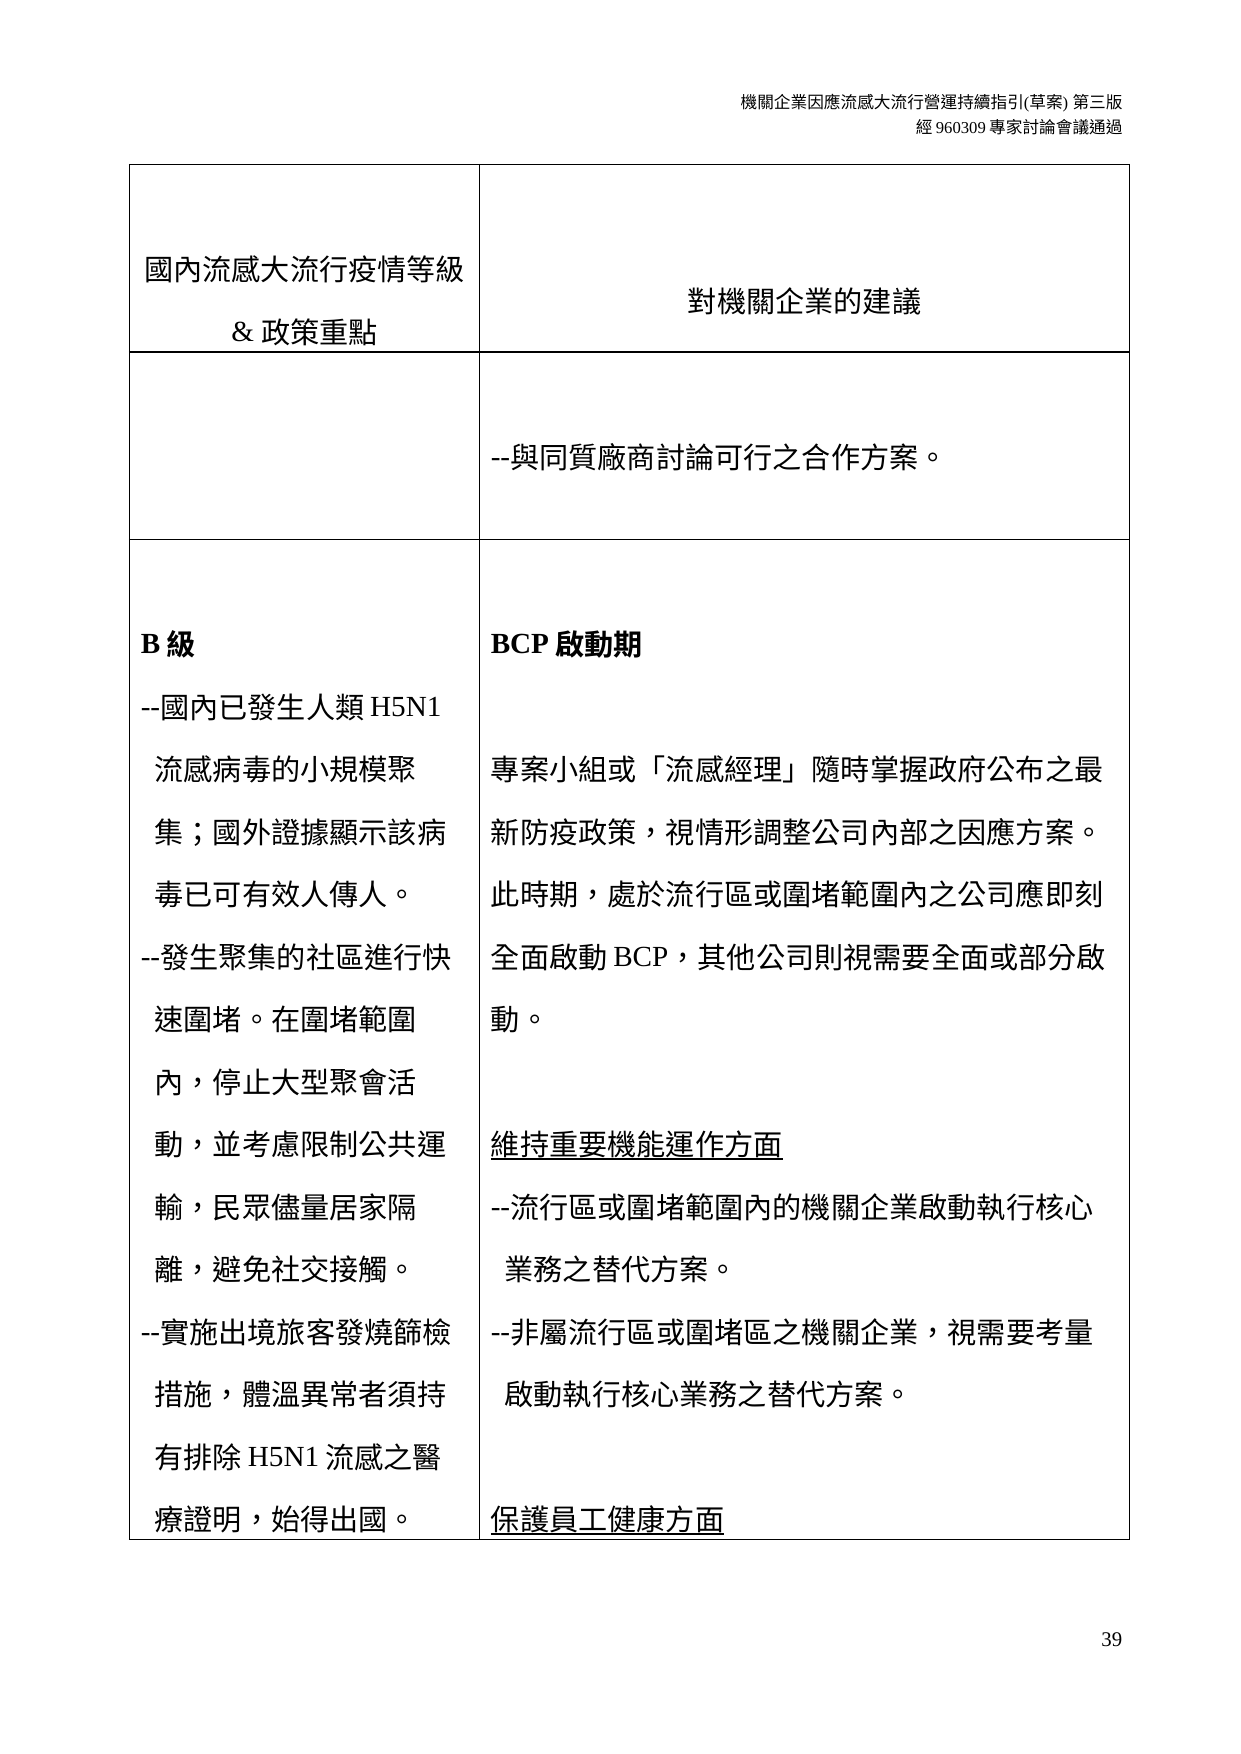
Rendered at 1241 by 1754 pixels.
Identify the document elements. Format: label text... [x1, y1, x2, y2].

table_header 國內流感大流行疫情等級 & 政策重點 [130, 165, 479, 351]
table_cell B級 --國內已發生人類H5N1流感病毒的小規模聚集；國外證據顯示該病毒已可有效人傳人。 --發生聚集的社區進行快速圍堵。在圍堵範圍內，停止大型聚會活動，並考慮限制公共運輸，民眾儘量居家隔離，避免社交接觸。 --實施出境旅客發燒篩檢措施，體溫異常者須持有排除H5N1流感之醫療證明，始得出國。 [130, 540, 479, 1539]
table_cell BCP啟動期 專案小組或「流感經理」隨時掌握政府公布之最新防疫政策，視情形調整公司內部之因應方案。 此時期，處於流行區或圍堵範圍內之公司應即刻全面啟動BCP，其他公司則視需要全面或部分啟動。 維持重要機能運作方面 --流行區或圍堵範圍內的機關企業啟動執行核心業務之替代方案。 --非屬流行區或圍堵區之機關企業，視需要考量啟動執行核心業務之替代方案。 保護員工健康方面 [480, 540, 1129, 1539]
table_cell [130, 353, 479, 539]
table_cell --與同質廠商討論可行之合作方案。 [480, 353, 1129, 539]
table_header 對機關企業的建議 [480, 165, 1129, 351]
